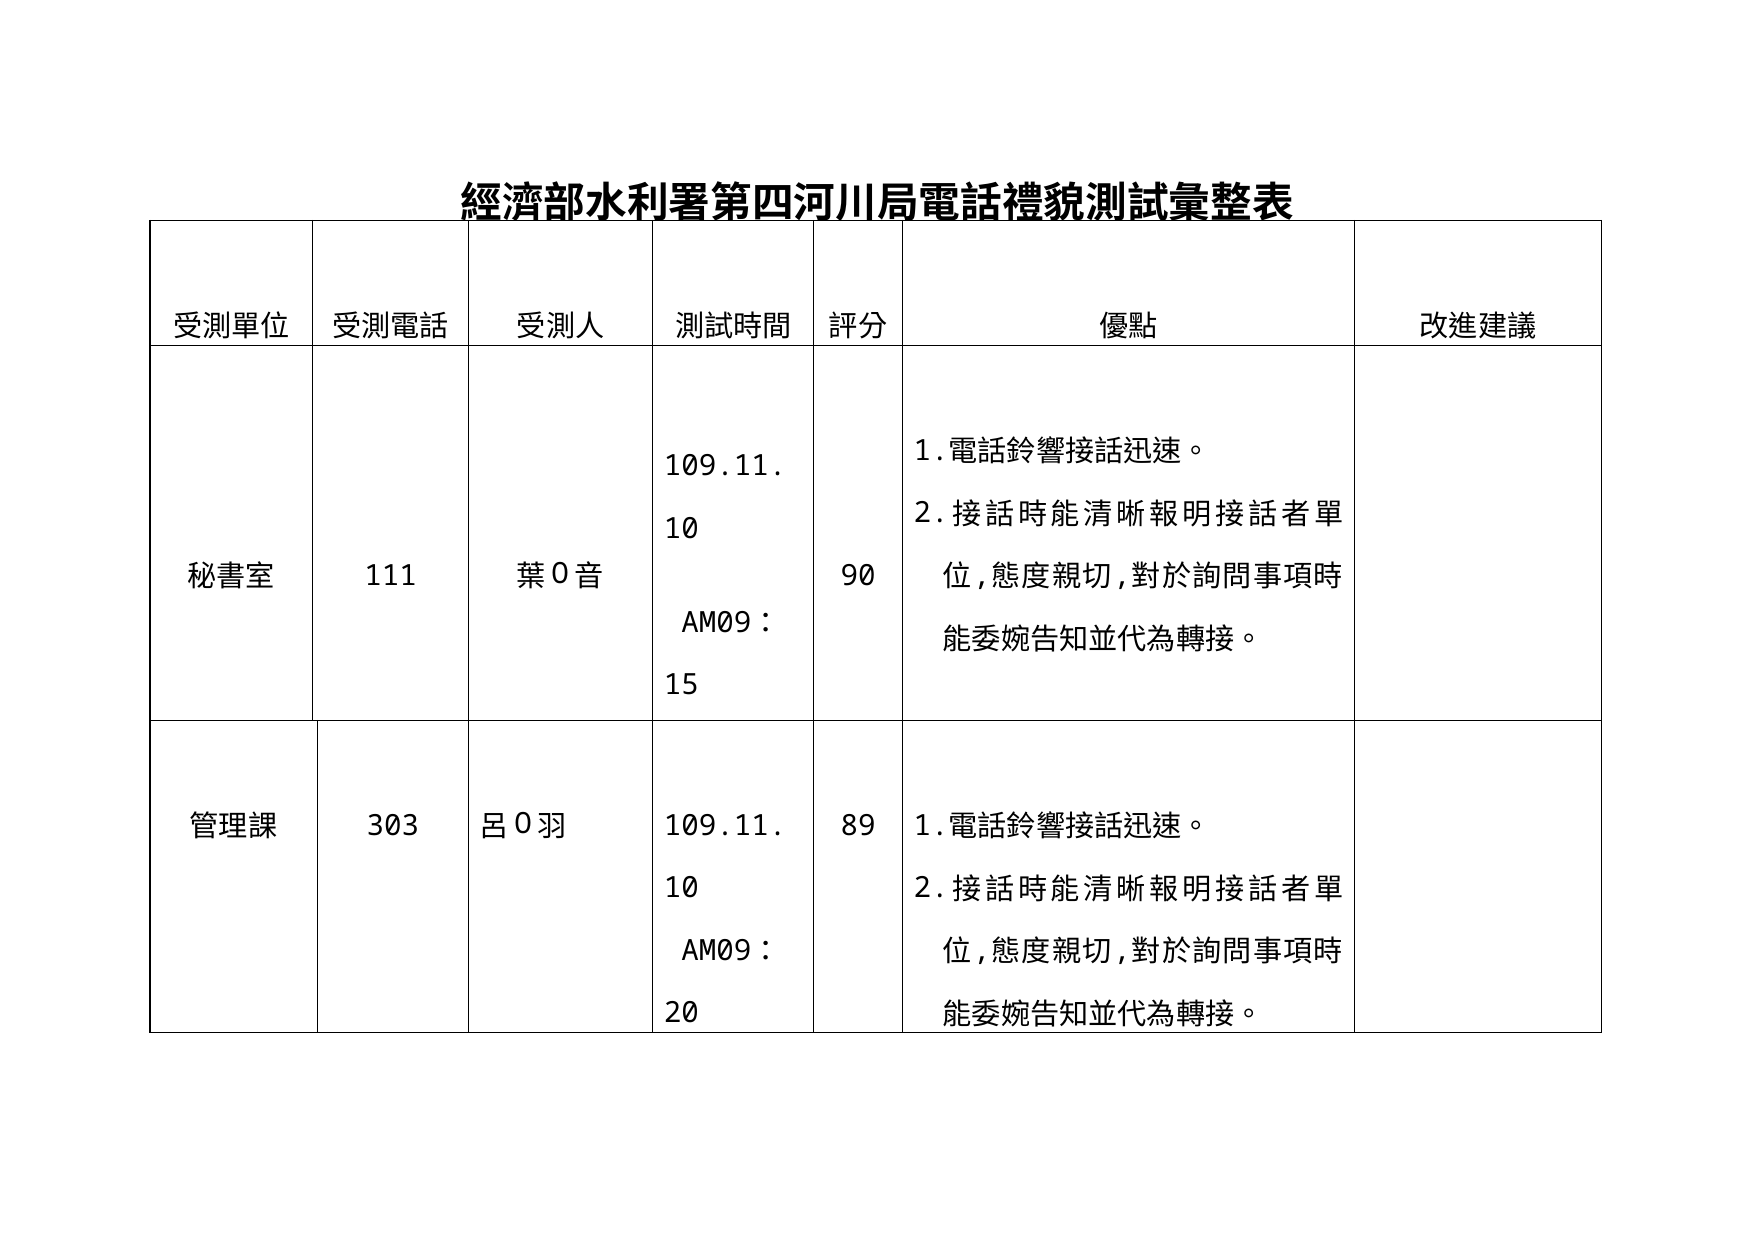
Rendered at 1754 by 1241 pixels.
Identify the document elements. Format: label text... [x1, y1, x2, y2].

table_cell 呂O羽 [469, 721, 652, 1032]
table_cell 111 [313, 346, 468, 720]
table_header 受測單位 [151, 221, 312, 345]
table_header 評分 [814, 221, 902, 345]
table_cell 109.11.10 AM09：20 [653, 721, 813, 1032]
table_cell 管理課 [151, 721, 317, 1032]
table_cell 109.11.10 AM09：15 [653, 346, 813, 720]
table_cell 1.電話鈴響接話迅速。 2.接話時能清晰報明接話者單位,態度親切,對於詢問事項時能委婉告知並代為轉接。 [903, 721, 1354, 1032]
table_cell 89 [814, 721, 902, 1032]
table_cell 303 [318, 721, 468, 1032]
table_header 測試時間 [653, 221, 813, 345]
table_cell [1355, 346, 1601, 720]
text 經濟部水利署第四河川局電話禮貌測試彙整表 [150, 157, 1604, 220]
table_cell [1355, 721, 1601, 1032]
table_header 受測人 [469, 221, 652, 345]
table_cell 葉O音 [469, 346, 652, 720]
table_header 優點 [903, 221, 1354, 345]
table_cell 1.電話鈴響接話迅速。 2.接話時能清晰報明接話者單位,態度親切,對於詢問事項時能委婉告知並代為轉接。 [903, 346, 1354, 720]
table_cell 90 [814, 346, 902, 720]
table_header 改進建議 [1355, 221, 1601, 345]
table_cell 秘書室 [151, 346, 312, 720]
table_header 受測電話 [313, 221, 468, 345]
